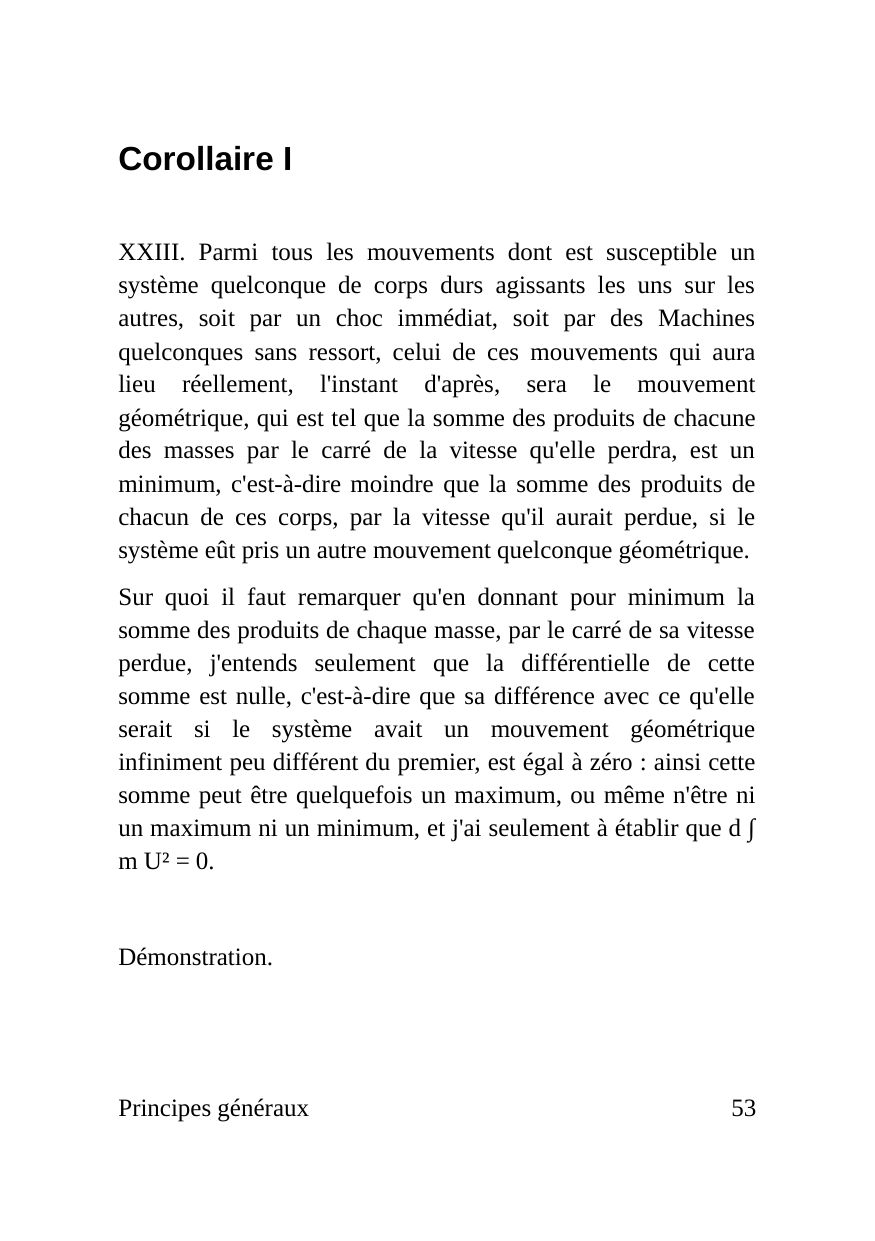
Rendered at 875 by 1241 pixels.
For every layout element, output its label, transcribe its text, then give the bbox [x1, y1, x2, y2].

text Démonstration. [118, 942, 756, 970]
subtitle Corollaire I [118, 139, 756, 177]
text Sur quoi il faut remarquer qu'en donnant pour minimum la somme des produits de chaque masse, par le carré de sa vitesse perdue, j'entends seulement que la différentielle de cette somme est nulle, c'est-à-dire que sa différence avec ce qu'elle serait si le système avait un mouvement géométrique infiniment peu différent du premier, est égal à zéro : ainsi cette somme peut être quelquefois un maximum, ou même n'être ni un maximum ni un minimum, et j'ai seulement à établir que d ∫ m U² = 0. [118, 582, 756, 875]
text XXIII. Parmi tous les mouvements dont est susceptible un système quelconque de corps durs agissants les uns sur les autres, soit par un choc immédiat, soit par des Machines quelconques sans ressort, celui de ces mouvements qui aura lieu réellement, l'instant d'après, sera le mouvement géométrique, qui est tel que la somme des produits de chacune des masses par le carré de la vitesse qu'elle perdra, est un minimum, c'est-à-dire moindre que la somme des produits de chacun de ces corps, par la vitesse qu'il aurait perdue, si le système eût pris un autre mouvement quelconque géométrique. [118, 237, 756, 563]
